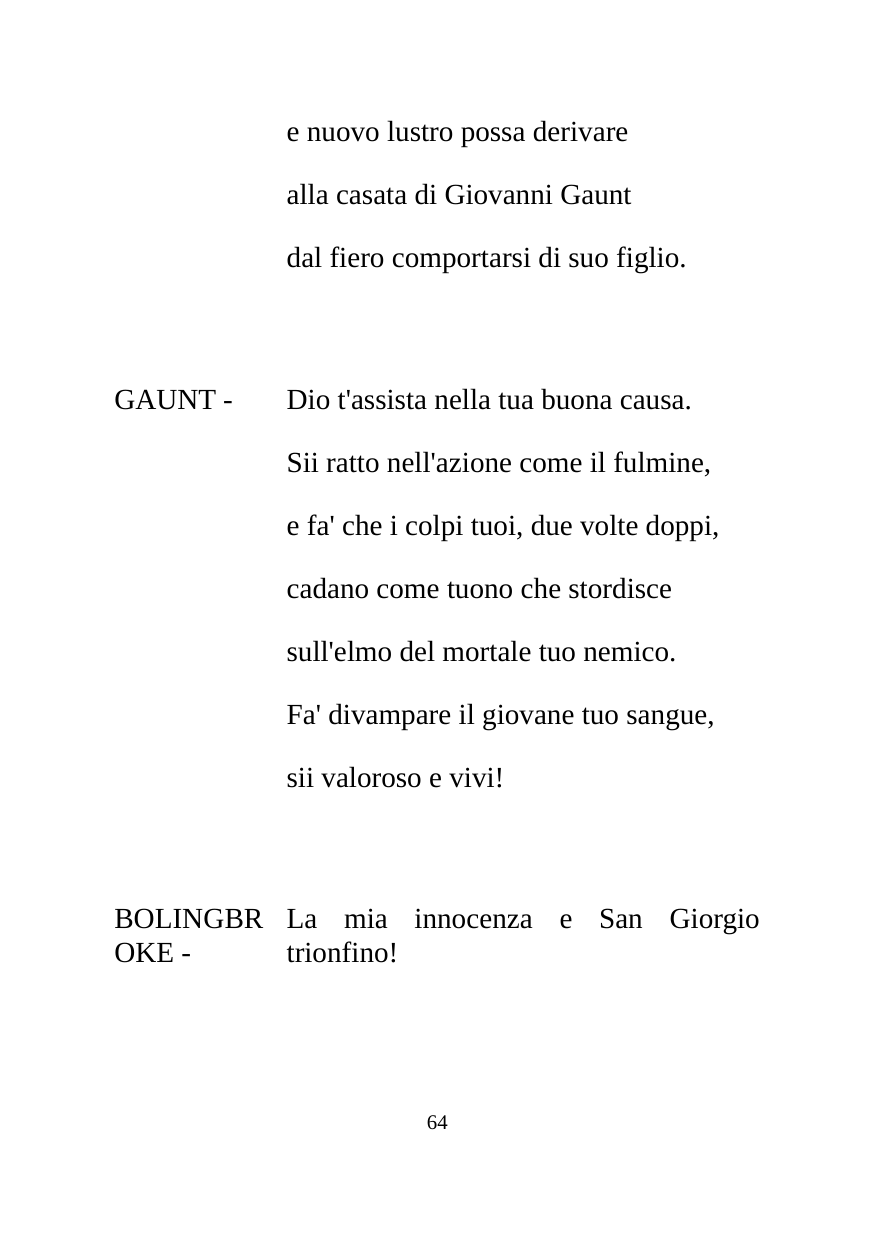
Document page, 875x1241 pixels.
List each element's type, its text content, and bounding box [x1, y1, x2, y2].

table_cell La mia innocenza e San Giorgio trionfino! [279, 894, 768, 1069]
table_cell e nuovo lustro possa derivare alla casata di Giovanni Gaunt dal fiero comportarsi di suo figlio. [279, 106, 768, 374]
table_cell [106, 106, 279, 374]
table_cell GAUNT - [106, 374, 279, 894]
table_cell Dio t'assista nella tua buona causa. Sii ratto nell'azione come il fulmine, e fa' che i colpi tuoi, due volte doppi, cadano come tuono che stordisce sull'elmo del mortale tuo nemico. Fa' divampare il giovane tuo sangue, sii valoroso e vivi! [279, 374, 768, 894]
table_cell BOLINGBROKE - [106, 894, 279, 1069]
